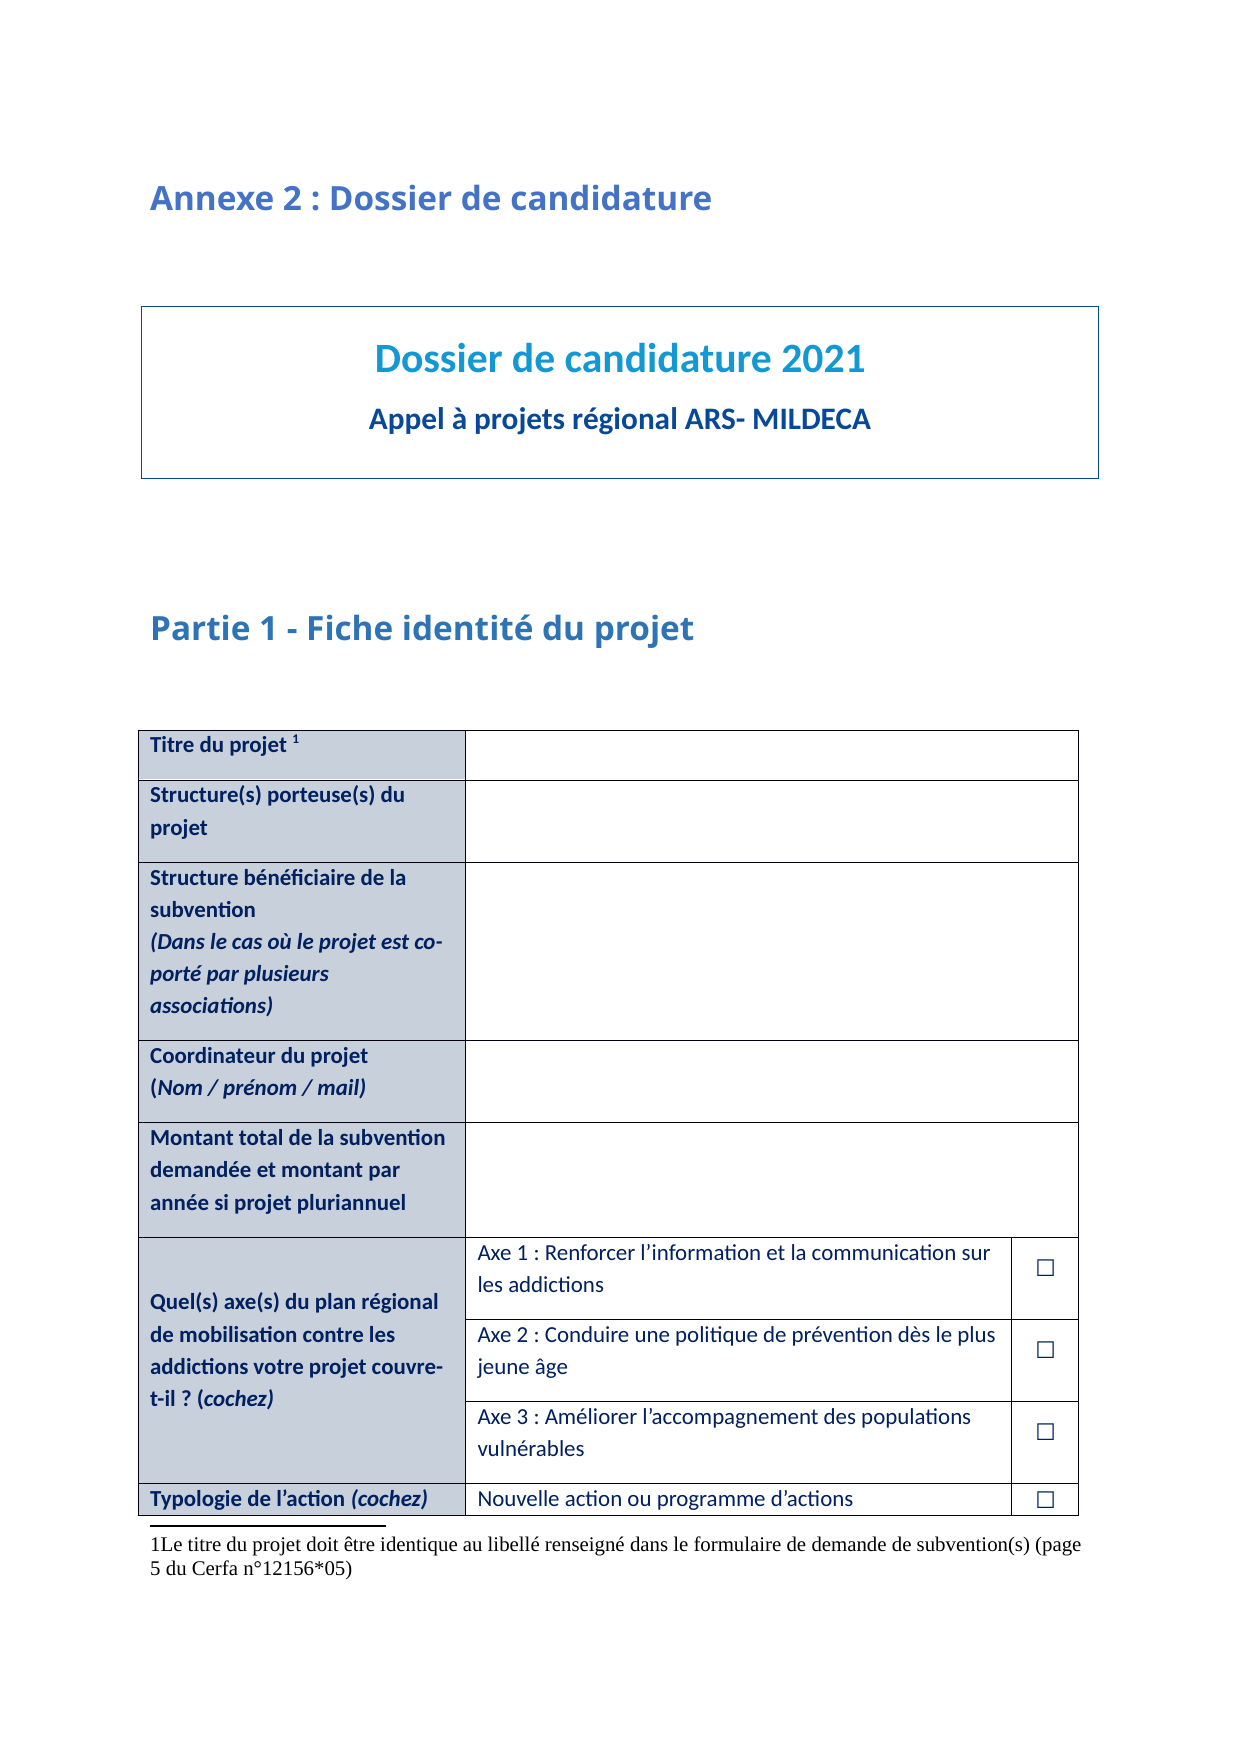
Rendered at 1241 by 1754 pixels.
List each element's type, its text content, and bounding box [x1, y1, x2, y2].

table_cell Axe 3 : Améliorer l’accompagnement des populations vulnérables [466, 1402, 1011, 1483]
text Appel à projets régional ARS- MILDECA [142, 373, 1098, 438]
table_cell Montant total de la subvention demandée et montant par année si projet pluriannuel [139, 1123, 465, 1237]
table_cell Axe 2 : Conduire une politique de prévention dès le plus jeune âge [466, 1320, 1011, 1401]
table_cell Structure bénéficiaire de la subvention (Dans le cas où le projet est co-porté par plusieurs associations) [139, 863, 465, 1040]
table_cell [466, 781, 1078, 862]
table_cell ☐ [1012, 1484, 1078, 1515]
table_cell ☐ [1012, 1402, 1078, 1483]
text Dossier de candidature 2021 [142, 307, 1098, 373]
table_cell [466, 1041, 1078, 1122]
table_cell ☐ [1012, 1320, 1078, 1401]
table_cell [466, 863, 1078, 1040]
table_header Titre du projet [139, 731, 465, 779]
table_cell Quel(s) axe(s) du plan régional de mobilisation contre les addictions votre projet couvre-t-il ? (cochez) [139, 1238, 465, 1483]
subtitle Annexe 2 : Dossier de candidature [150, 175, 1090, 220]
table_cell Axe 1 : Renforcer l’information et la communication sur les addictions [466, 1238, 1011, 1319]
subtitle Partie 1 - Fiche identité du projet [150, 604, 1090, 650]
table_cell Structure(s) porteuse(s) du projet [139, 781, 465, 862]
table_cell Typologie de l’action (cochez) [139, 1484, 465, 1515]
table_header [466, 731, 1078, 779]
table_cell [466, 1123, 1078, 1237]
table_cell ☐ [1012, 1238, 1078, 1319]
table_cell Nouvelle action ou programme d’actions [466, 1484, 1011, 1515]
table_cell Coordinateur du projet (Nom / prénom / mail) [139, 1041, 465, 1122]
